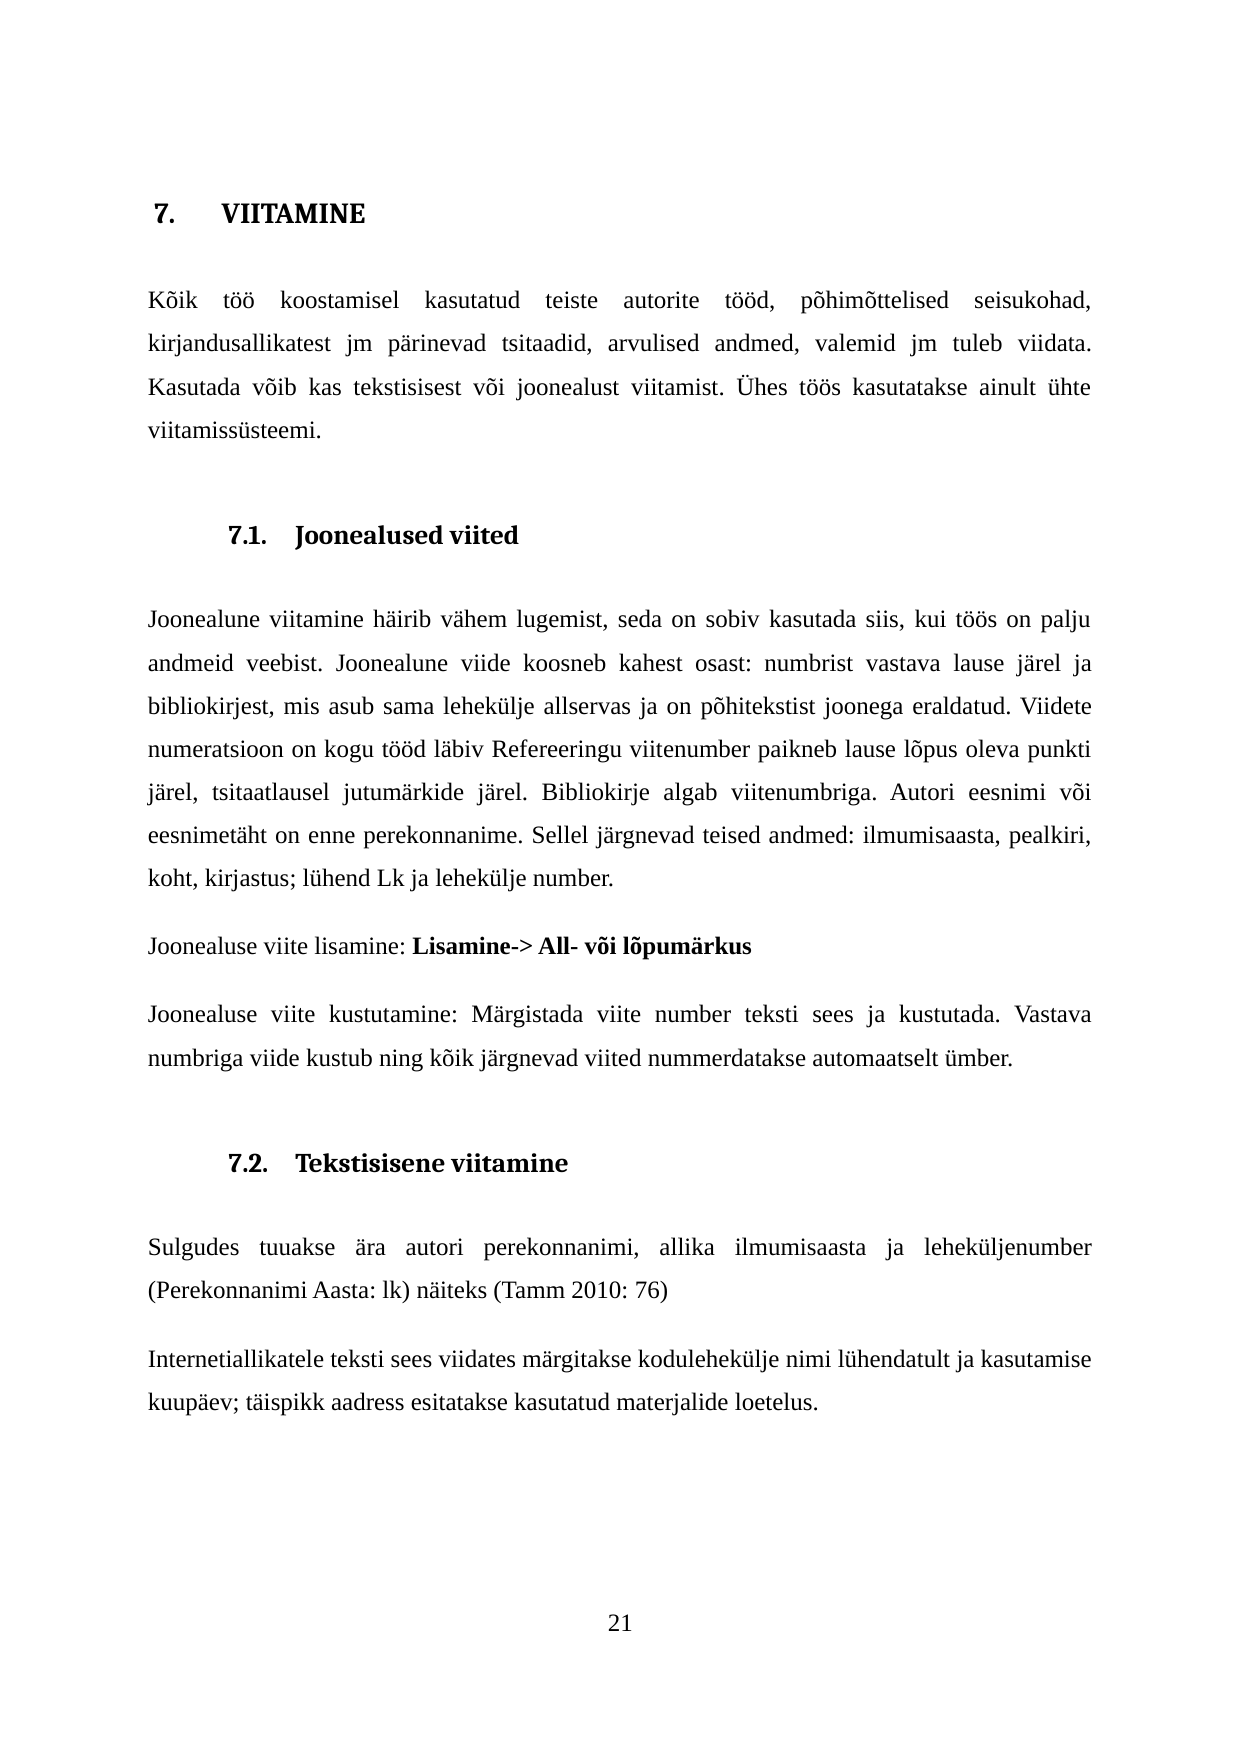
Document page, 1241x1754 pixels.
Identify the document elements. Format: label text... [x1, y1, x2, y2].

subtitle Joonealused viited [223, 520, 1093, 552]
text Joonealune viitamine häirib vähem lugemist, seda on sobiv kasutada siis, kui töös on palju andmeid veebist. Joonealune viide koosneb kahest osast: numbrist vastava lause järel ja bibliokirjest, mis asub sama lehekülje allservas ja on põhitekstist joonega eraldatud. Viidete numeratsioon on kogu tööd läbiv Refereeringu viitenumber paikneb lause lõpus oleva punkti järel, tsitaatlausel jutumärkide järel. Bibliokirje algab viitenumbriga. Autori eesnimi või eesnimetäht on enne perekonnanime. Sellel järgnevad teised andmed: ilmumisaasta, pealkiri, koht, kirjastus; lühend Lk ja lehekülje number. [148, 604, 1093, 892]
subtitle Tekstisisene viitamine [223, 1148, 1093, 1179]
text Kõik töö koostamisel kasutatud teiste autorite tööd, põhimõttelised seisukohad, kirjandusallikatest jm pärinevad tsitaadid, arvulised andmed, valemid jm tuleb viidata. Kasutada võib kas tekstisisest või joonealust viitamist. Ühes töös kasutatakse ainult ühte viitamissüsteemi. [148, 285, 1093, 443]
text Internetiallikatele teksti sees viidates märgitakse kodulehekülje nimi lühendatult ja kasutamise kuupäev; täispikk aadress esitatakse kasutatud materjalide loetelus. [148, 1344, 1093, 1416]
subtitle Viitamine [148, 198, 1093, 231]
text Joonealuse viite lisamine: Lisamine-> All- või lõpumärkus [148, 931, 1093, 960]
text Sulgudes tuuakse ära autori perekonnanimi, allika ilmumisaasta ja leheküljenumber (Perekonnanimi Aasta: lk) näiteks (Tamm 2010: 76) [148, 1232, 1093, 1304]
text Joonealuse viite kustutamine: Märgistada viite number teksti sees ja kustutada. Vastava numbriga viide kustub ning kõik järgnevad viited nummerdatakse automaatselt ümber. [148, 999, 1093, 1071]
